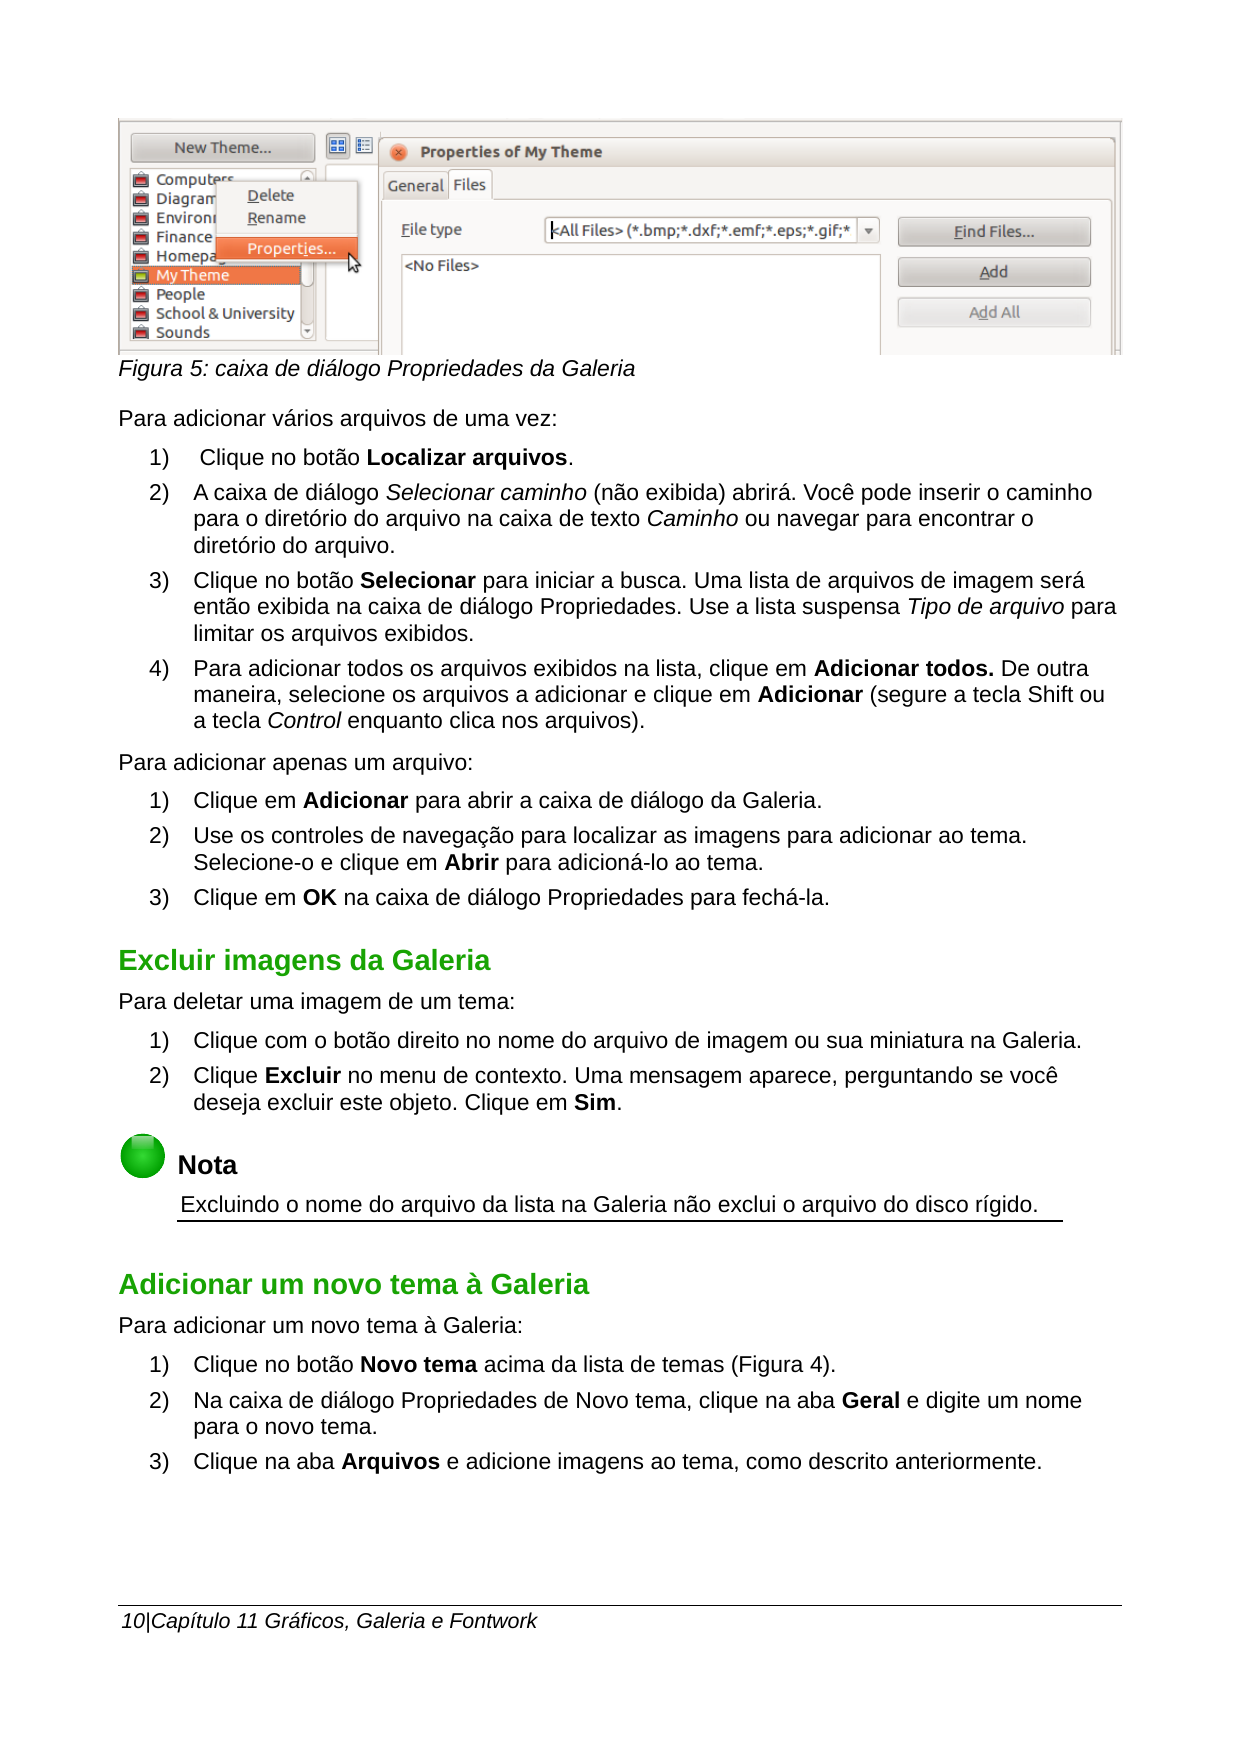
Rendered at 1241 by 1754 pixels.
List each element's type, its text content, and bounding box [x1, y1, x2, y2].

text Figura 5: caixa de diálogo Propriedades da Galeria [118, 355, 1122, 381]
text Para adicionar vários arquivos de uma vez: [118, 405, 1122, 431]
list Use os controles de navegação para localizar as imagens para adicionar ao tema. Selecione-o e clique em Abrir para adicioná-lo ao tema. [169, 822, 1122, 875]
subtitle Adicionar um novo tema à Galeria [118, 1267, 1122, 1301]
text Excluindo o nome do arquivo da lista na Galeria não exclui o arquivo do disco rígido. [177, 1188, 1063, 1220]
list Clique no botão Selecionar para iniciar a busca. Uma lista de arquivos de imagem será então exibida na caixa de diálogo Propriedades. Use a lista suspensa Tipo de arquivo para limitar os arquivos exibidos. [169, 567, 1122, 646]
list Para adicionar todos os arquivos exibidos na lista, clique em Adicionar todos. De outra maneira, selecione os arquivos a adicionar e clique em Adicionar (segure a tecla Shift ou a tecla Control enquanto clica nos arquivos). [169, 655, 1122, 734]
list Clique no botão Novo tema acima da lista de temas (Figura 4). [169, 1351, 1122, 1378]
list Clique com o botão direito no nome do arquivo de imagem ou sua miniatura na Galeria. [169, 1027, 1122, 1053]
subtitle Excluir imagens da Galeria [118, 943, 1122, 976]
list A caixa de diálogo Selecionar caminho (não exibida) abrirá. Você pode inserir o caminho para o diretório do arquivo na caixa de texto Caminho ou navegar para encontrar o diretório do arquivo. [169, 479, 1122, 558]
list Clique em OK na caixa de diálogo Propriedades para fechá-la. [169, 884, 1122, 910]
list Clique Excluir no menu de contexto. Uma mensagem aparece, perguntando se você deseja excluir este objeto. Clique em Sim. [169, 1062, 1122, 1115]
list Na caixa de diálogo Propriedades de Novo tema, clique na aba Geral e digite um nome para o novo tema. [169, 1387, 1122, 1439]
subtitle Nota [118, 1131, 1122, 1181]
list Clique no botão Localizar arquivos. [169, 444, 1122, 470]
list Para adicionar um novo tema à Galeria: [118, 1312, 1122, 1339]
list Para deletar uma imagem de um tema: [118, 988, 1122, 1014]
list Para adicionar apenas um arquivo: [118, 749, 1122, 775]
list Clique em Adicionar para abrir a caixa de diálogo da Galeria. [169, 787, 1122, 813]
list Clique na aba Arquivos e adicione imagens ao tema, como descrito anteriormente. [169, 1448, 1122, 1474]
picture [118, 118, 1123, 355]
